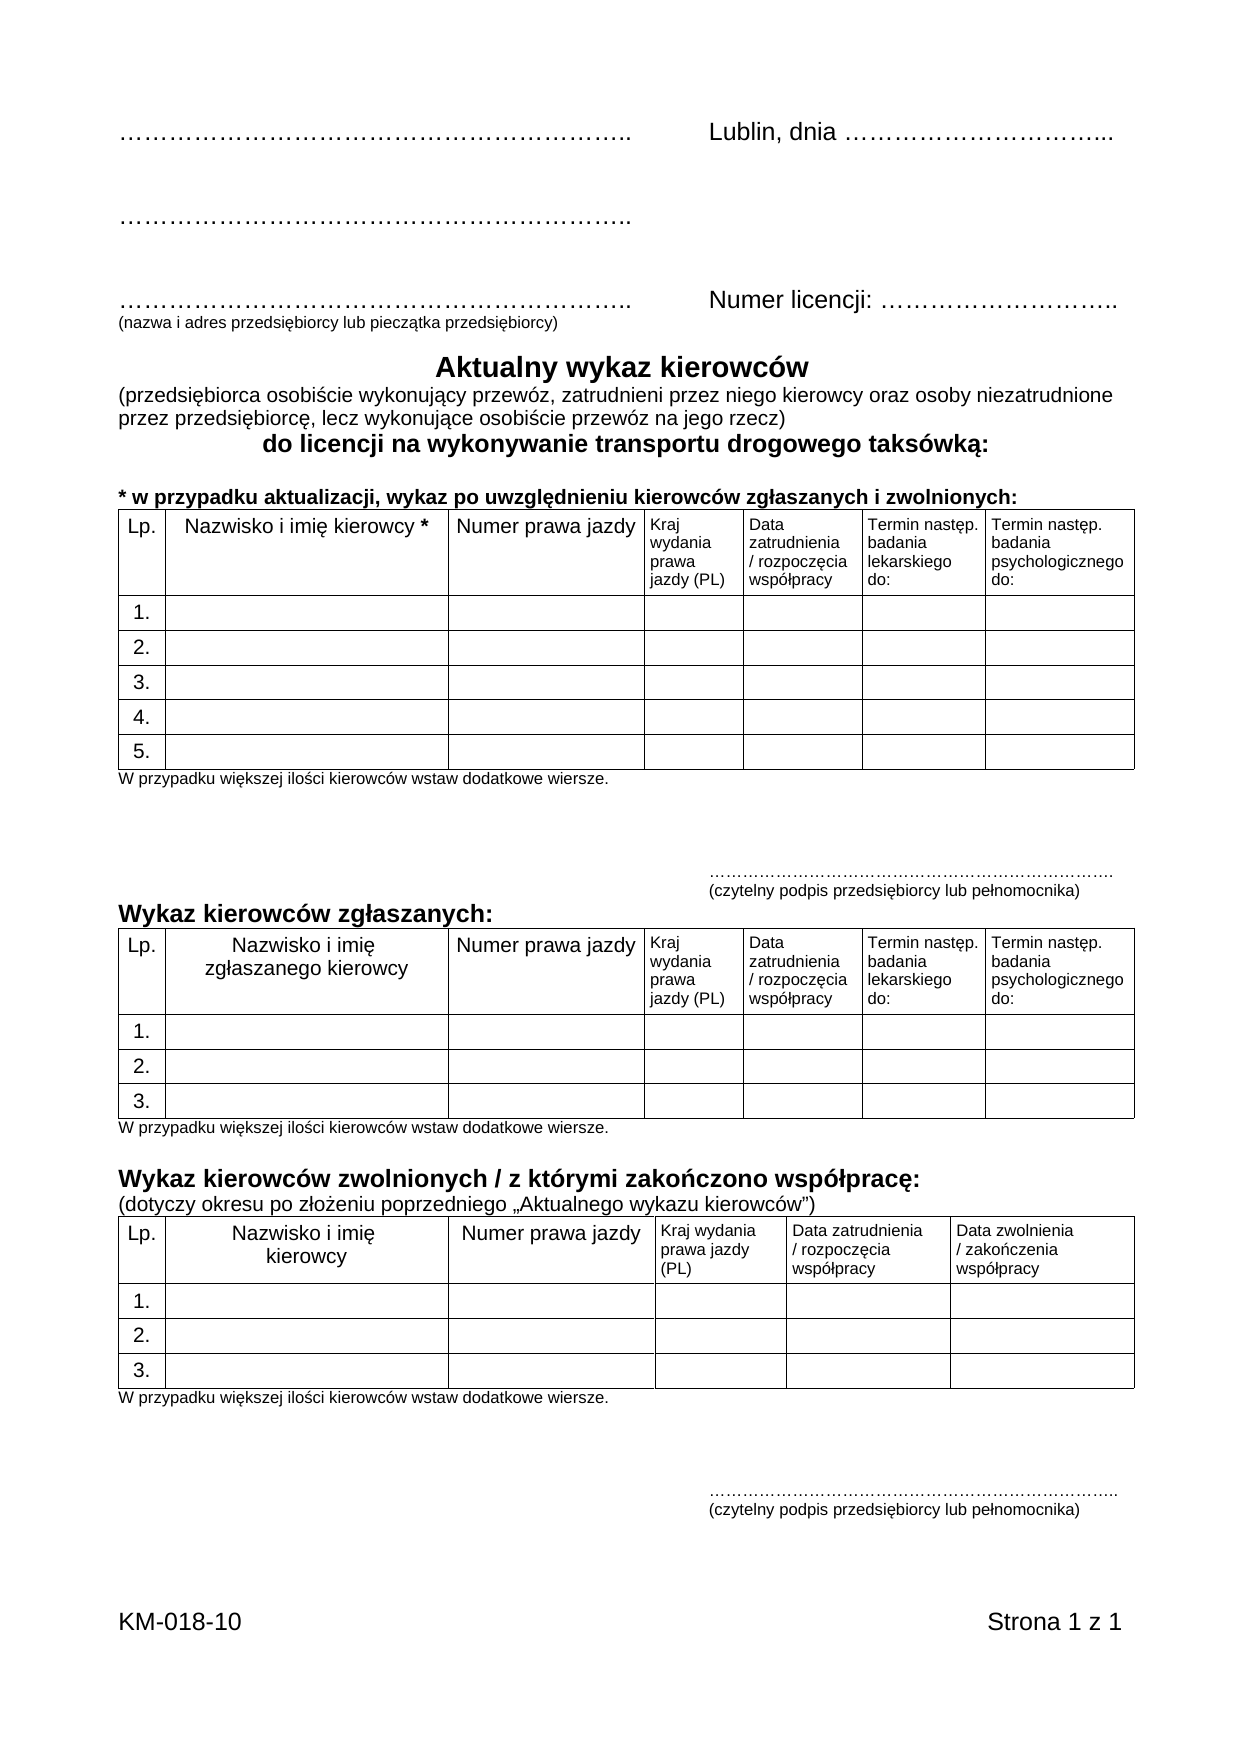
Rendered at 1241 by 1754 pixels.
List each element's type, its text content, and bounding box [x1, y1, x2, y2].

text …………………………………………………….. Lublin, dnia …………………………... [118, 118, 1134, 146]
table_cell [166, 1319, 448, 1353]
table_cell [744, 1015, 862, 1049]
table_header Numer prawa jazdy [449, 510, 644, 595]
table_cell 3. [119, 1084, 165, 1118]
table_cell [863, 700, 985, 734]
table_cell [166, 596, 448, 630]
table_cell [166, 735, 448, 769]
table_cell [166, 1084, 448, 1118]
table_header Data zwolnienia / zakończenia współpracy [951, 1217, 1134, 1283]
text W przypadku większej ilości kierowców wstaw dodatkowe wiersze. [118, 770, 1134, 788]
table_cell 1. [119, 1015, 165, 1049]
table_header Kraj wydania prawa jazdy (PL) [645, 929, 743, 1014]
table_cell [449, 1319, 654, 1353]
table_cell [166, 1354, 448, 1388]
table_cell [744, 1084, 862, 1118]
text ……………………………………………………………….. [118, 1481, 1134, 1500]
table_cell [863, 1015, 985, 1049]
table_header Kraj wydania prawa jazdy (PL) [656, 1217, 786, 1283]
table_cell [744, 666, 862, 699]
table_cell [863, 666, 985, 699]
table_cell [645, 1015, 743, 1049]
table_cell [449, 1354, 654, 1388]
table_header Nazwisko i imię kierowcy [166, 1217, 448, 1283]
table_cell [645, 1050, 743, 1083]
table_cell [449, 735, 644, 769]
table_cell [449, 596, 644, 630]
text * w przypadku aktualizacji, wykaz po uwzględnieniu kierowców zgłaszanych i zwolnionych: [118, 486, 1134, 509]
text …………………………………………………….. Numer licencji: ……………………….. [118, 286, 1134, 313]
table_cell [951, 1319, 1134, 1353]
table_cell [645, 1084, 743, 1118]
table_cell [645, 700, 743, 734]
text do licencji na wykonywanie transportu drogowego taksówką: [118, 430, 1134, 458]
table_cell [986, 666, 1134, 699]
text (nazwa i adres przedsiębiorcy lub pieczątka przedsiębiorcy) [118, 313, 1134, 332]
table_cell [787, 1284, 950, 1318]
table_cell [863, 1050, 985, 1083]
table_cell [449, 1050, 644, 1083]
text Wykaz kierowców zgłaszanych: [118, 900, 1134, 928]
table_cell [787, 1319, 950, 1353]
table_cell [645, 631, 743, 665]
table_cell [166, 666, 448, 699]
table_cell [449, 1015, 644, 1049]
table_header Nazwisko i imię kierowcy * [166, 510, 448, 595]
table_cell [986, 700, 1134, 734]
table_cell [656, 1284, 786, 1318]
table_cell 2. [119, 631, 165, 665]
table_cell [645, 596, 743, 630]
table_header Data zatrudnienia / rozpoczęcia współpracy [787, 1217, 950, 1283]
table_cell [166, 1284, 448, 1318]
table_cell [863, 596, 985, 630]
table_cell [166, 631, 448, 665]
text W przypadku większej ilości kierowców wstaw dodatkowe wiersze. [118, 1119, 1134, 1137]
table_cell 5. [119, 735, 165, 769]
table_cell [645, 735, 743, 769]
text …………………………………………………….. [118, 202, 1134, 230]
table_header Nazwisko i imię zgłaszanego kierowcy [166, 929, 448, 1014]
table_header Numer prawa jazdy [449, 929, 644, 1014]
text (dotyczy okresu po złożeniu poprzedniego „Aktualnego wykazu kierowców”) [118, 1193, 1134, 1216]
table_cell [951, 1284, 1134, 1318]
table_cell [449, 631, 644, 665]
table_cell [744, 631, 862, 665]
text (czytelny podpis przedsiębiorcy lub pełnomocnika) [118, 1500, 1134, 1518]
table_header Data zatrudnienia / rozpoczęcia współpracy [744, 929, 862, 1014]
table_cell [863, 1084, 985, 1118]
table_cell 3. [119, 1354, 165, 1388]
table_header Lp. [119, 929, 165, 1014]
table_cell 2. [119, 1319, 165, 1353]
table_cell 2. [119, 1050, 165, 1083]
table_cell [449, 700, 644, 734]
table_header Lp. [119, 510, 165, 595]
table_cell [863, 631, 985, 665]
table_header Termin następ. badania psychologicznego do: [986, 929, 1134, 1014]
table_cell 1. [119, 596, 165, 630]
table_cell [656, 1319, 786, 1353]
table_header Data zatrudnienia / rozpoczęcia współpracy [744, 510, 862, 595]
table_cell [986, 1084, 1134, 1118]
text Wykaz kierowców zwolnionych / z którymi zakończono współpracę: [118, 1165, 1134, 1193]
table_cell 1. [119, 1284, 165, 1318]
table_cell [986, 596, 1134, 630]
table_cell [744, 700, 862, 734]
text Aktualny wykaz kierowców [118, 351, 1134, 383]
table_cell 4. [119, 700, 165, 734]
table_cell [166, 1050, 448, 1083]
table_cell [645, 666, 743, 699]
table_cell [744, 735, 862, 769]
table_cell [986, 1015, 1134, 1049]
table_header Kraj wydania prawa jazdy (PL) [645, 510, 743, 595]
table_cell [986, 631, 1134, 665]
table_cell [744, 1050, 862, 1083]
table_cell [787, 1354, 950, 1388]
table_cell 3. [119, 666, 165, 699]
table_header Lp. [119, 1217, 165, 1283]
table_header Termin następ. badania lekarskiego do: [863, 929, 985, 1014]
text ………………………………………………………………. [118, 862, 1134, 881]
table_cell [744, 596, 862, 630]
table_cell [166, 1015, 448, 1049]
table_header Termin następ. badania psychologicznego do: [986, 510, 1134, 595]
table_cell [449, 1084, 644, 1118]
table_header Termin następ. badania lekarskiego do: [863, 510, 985, 595]
text W przypadku większej ilości kierowców wstaw dodatkowe wiersze. [118, 1389, 1134, 1407]
text (przedsiębiorca osobiście wykonujący przewóz, zatrudnieni przez niego kierowcy oraz osoby niezatrudnione przez przedsiębiorcę, lecz wykonujące osobiście przewóz na jego rzecz) [118, 383, 1134, 430]
table_cell [166, 700, 448, 734]
table_header Numer prawa jazdy [449, 1217, 654, 1283]
table_cell [986, 735, 1134, 769]
text (czytelny podpis przedsiębiorcy lub pełnomocnika) [118, 881, 1134, 900]
table_cell [656, 1354, 786, 1388]
table_cell [449, 666, 644, 699]
table_cell [863, 735, 985, 769]
table_cell [449, 1284, 654, 1318]
table_cell [951, 1354, 1134, 1388]
table_cell [986, 1050, 1134, 1083]
